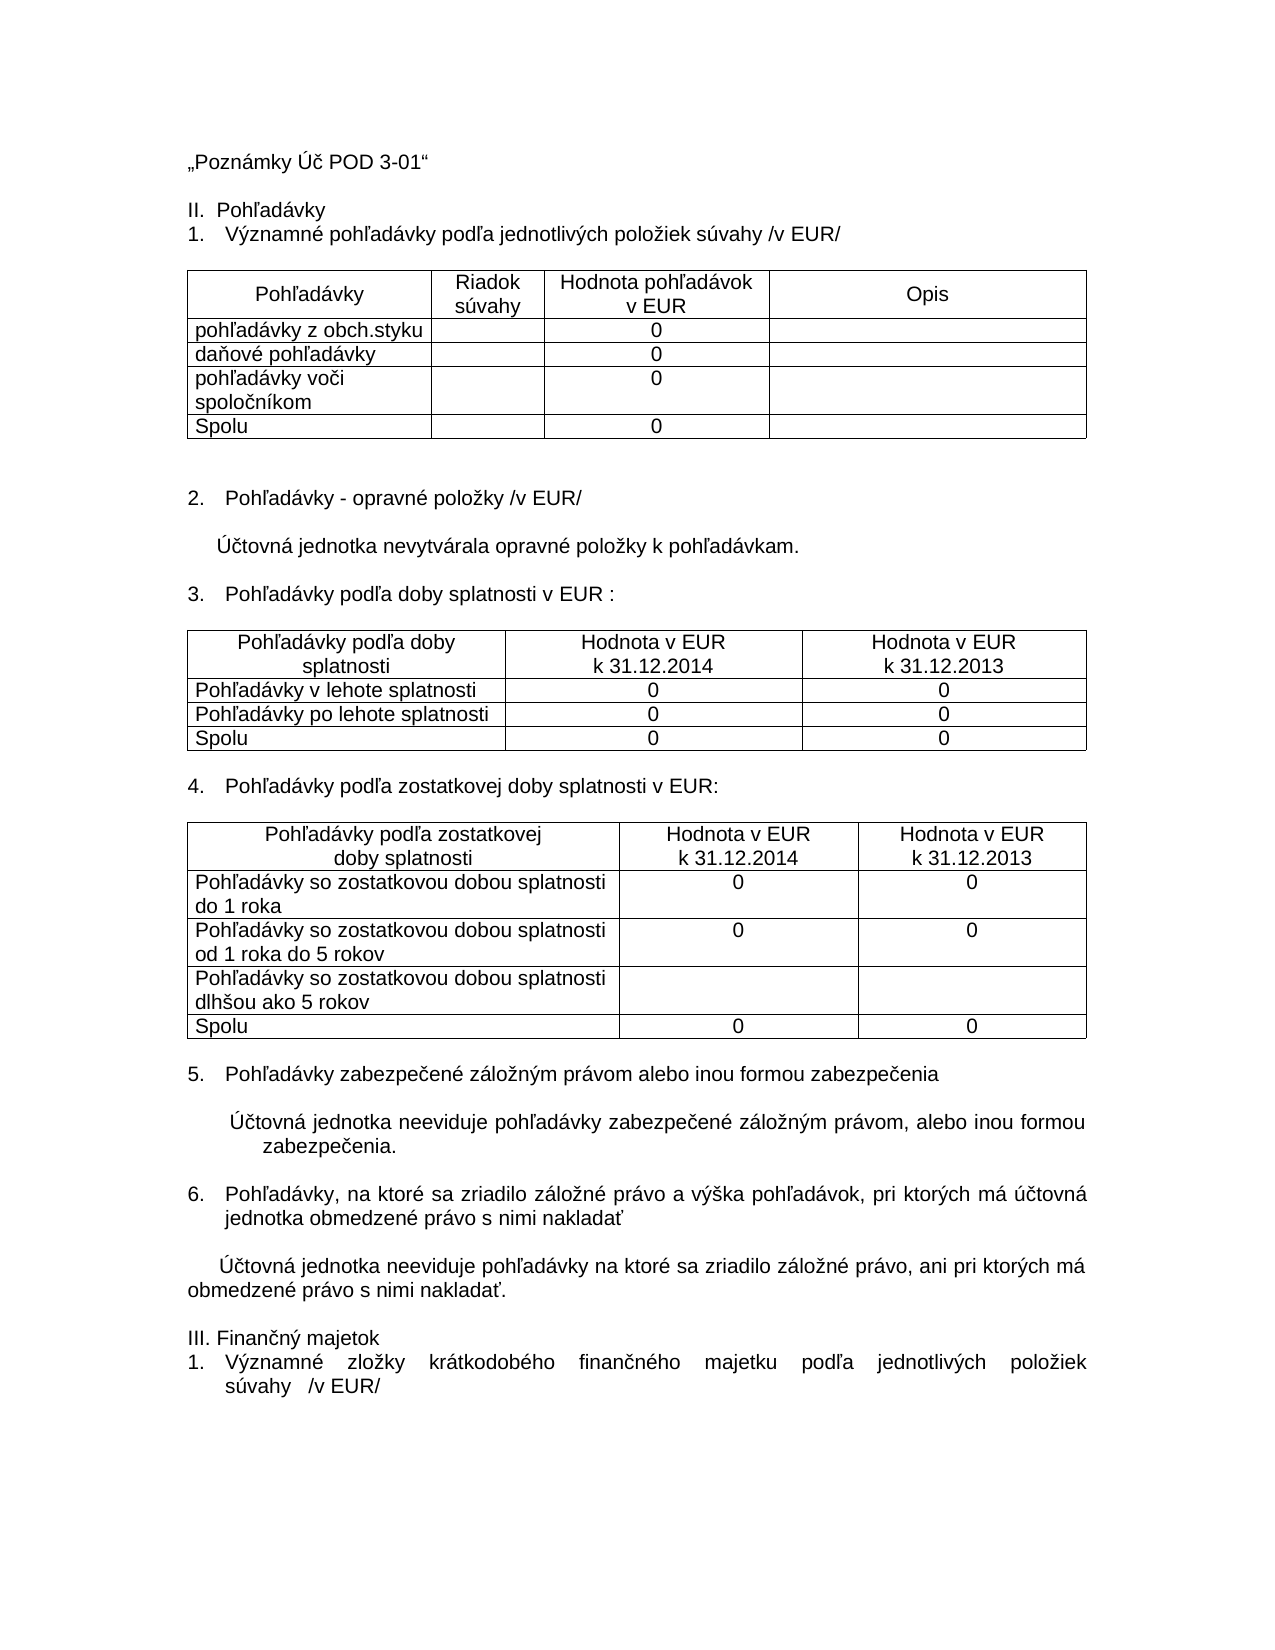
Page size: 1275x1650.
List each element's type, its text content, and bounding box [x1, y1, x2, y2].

table_header Hodnota v EUR k 31.12.2013 [803, 631, 1086, 678]
table_cell 0 [506, 727, 802, 750]
table_cell Pohľadávky so zostatkovou dobou splatnosti dlhšou ako 5 rokov [188, 967, 619, 1014]
table_cell daňové pohľadávky [188, 343, 431, 366]
table_cell 0 [859, 1015, 1086, 1038]
table_cell 0 [803, 703, 1086, 726]
table_cell [432, 415, 544, 438]
table_cell Spolu [188, 415, 431, 438]
table_header Pohľadávky podľa zostatkovej doby splatnosti [188, 823, 619, 870]
text 5. Pohľadávky zabezpečené záložným právom alebo inou formou zabezpečenia [187, 1062, 1087, 1086]
table_header Pohľadávky [188, 271, 431, 318]
table_cell Pohľadávky v lehote splatnosti [188, 679, 505, 702]
table_cell 0 [859, 871, 1086, 918]
text 1. Významné pohľadávky podľa jednotlivých položiek súvahy /v EUR/ [187, 222, 1087, 246]
text „Poznámky Úč POD 3-01“ [187, 150, 1087, 174]
text 6. Pohľadávky, na ktoré sa zriadilo záložné právo a výška pohľadávok, pri ktorých má účtovná jednotka obmedzené právo s nimi nakladať [187, 1182, 1087, 1230]
table_cell [620, 967, 858, 1014]
table_cell [770, 367, 1086, 414]
text III. Finančný majetok [187, 1326, 1087, 1350]
table_header Hodnota pohľadávok v EUR [545, 271, 769, 318]
table_header Riadok súvahy [432, 271, 544, 318]
text Účtovná jednotka nevytvárala opravné položky k pohľadávkam. [187, 534, 1087, 558]
table_cell [432, 343, 544, 366]
text Účtovná jednotka neeviduje pohľadávky zabezpečené záložným právom, alebo inou formou zabezpečenia. [187, 1110, 1087, 1158]
table_cell Pohľadávky so zostatkovou dobou splatnosti do 1 roka [188, 871, 619, 918]
table_cell [432, 319, 544, 342]
text Účtovná jednotka neeviduje pohľadávky na ktoré sa zriadilo záložné právo, ani pri ktorých má obmedzené právo s nimi nakladať. [187, 1254, 1087, 1302]
table_cell 0 [545, 367, 769, 414]
table_header Opis [770, 271, 1086, 318]
table_cell 0 [545, 415, 769, 438]
table_cell 0 [803, 727, 1086, 750]
text 2. Pohľadávky - opravné položky /v EUR/ [187, 486, 1087, 510]
table_cell 0 [545, 343, 769, 366]
table_header Hodnota v EUR k 31.12.2013 [859, 823, 1086, 870]
table_header Pohľadávky podľa doby splatnosti [188, 631, 505, 678]
table_cell [432, 367, 544, 414]
table_cell Pohľadávky po lehote splatnosti [188, 703, 505, 726]
table_cell 0 [506, 703, 802, 726]
text 4. Pohľadávky podľa zostatkovej doby splatnosti v EUR: [187, 774, 1087, 798]
table_cell [770, 415, 1086, 438]
table_cell pohľadávky voči spoločníkom [188, 367, 431, 414]
table_cell 0 [620, 871, 858, 918]
table_cell 0 [803, 679, 1086, 702]
table_cell 0 [620, 919, 858, 966]
table_cell [770, 343, 1086, 366]
table_header Hodnota v EUR k 31.12.2014 [620, 823, 858, 870]
table_cell 0 [859, 919, 1086, 966]
text II. Pohľadávky [187, 198, 1087, 222]
table_cell Spolu [188, 1015, 619, 1038]
text 3. Pohľadávky podľa doby splatnosti v EUR : [187, 582, 1087, 606]
table_cell Pohľadávky so zostatkovou dobou splatnosti od 1 roka do 5 rokov [188, 919, 619, 966]
table_cell Spolu [188, 727, 505, 750]
text 1. Významné zložky krátkodobého finančného majetku podľa jednotlivých položiek súvahy /v EUR/ [187, 1350, 1087, 1398]
table_cell [859, 967, 1086, 1014]
table_cell 0 [620, 1015, 858, 1038]
table_cell [770, 319, 1086, 342]
table_cell pohľadávky z obch.styku [188, 319, 431, 342]
table_cell 0 [506, 679, 802, 702]
table_cell 0 [545, 319, 769, 342]
table_header Hodnota v EUR k 31.12.2014 [506, 631, 802, 678]
